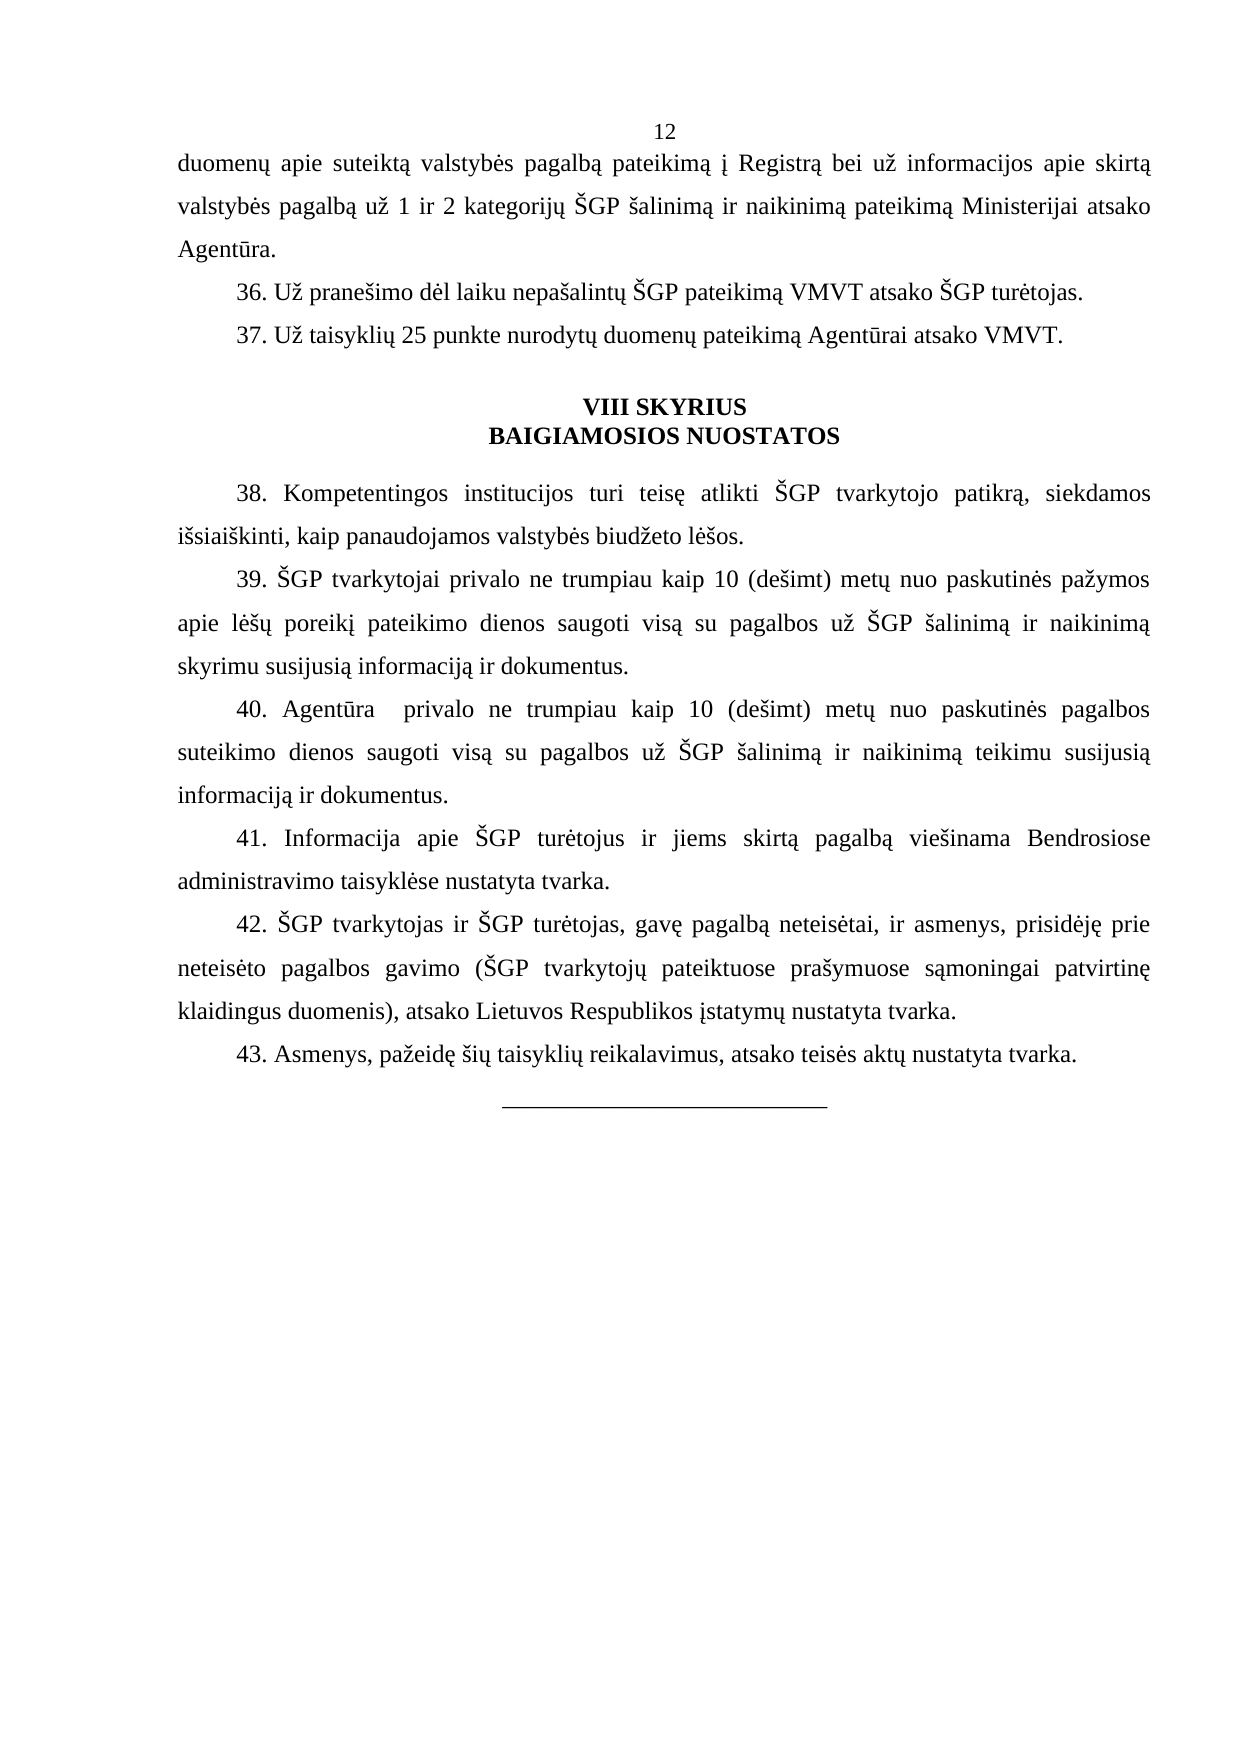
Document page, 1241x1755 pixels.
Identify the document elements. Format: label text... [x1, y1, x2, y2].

text 37. Už taisyklių 25 punkte nurodytų duomenų pateikimą Agentūrai atsako VMVT. [177, 320, 1152, 349]
text 41. Informacija apie ŠGP turėtojus ir jiems skirtą pagalbą viešinama Bendrosiose administravimo taisyklėse nustatyta tvarka. [177, 823, 1152, 895]
text 39. ŠGP tvarkytojai privalo ne trumpiau kaip 10 (dešimt) metų nuo paskutinės pažymos apie lėšų poreikį pateikimo dienos saugoti visą su pagalbos už ŠGP šalinimą ir naikinimą skyrimu susijusią informaciją ir dokumentus. [177, 564, 1152, 679]
text __________________________ [177, 1082, 1152, 1111]
text BAIGIAMOSIOS NUOSTATOS [177, 421, 1152, 449]
text 40. Agentūra privalo ne trumpiau kaip 10 (dešimt) metų nuo paskutinės pagalbos suteikimo dienos saugoti visą su pagalbos už ŠGP šalinimą ir naikinimą teikimu susijusią informaciją ir dokumentus. [177, 694, 1152, 809]
text 36. Už pranešimo dėl laiku nepašalintų ŠGP pateikimą VMVT atsako ŠGP turėtojas. [177, 277, 1152, 306]
text 38. Kompetentingos institucijos turi teisę atlikti ŠGP tvarkytojo patikrą, siekdamos išsiaiškinti, kaip panaudojamos valstybės biudžeto lėšos. [177, 478, 1152, 550]
text 43. Asmenys, pažeidę šių taisyklių reikalavimus, atsako teisės aktų nustatyta tvarka. [177, 1039, 1152, 1068]
text VIII SKYRIUS [177, 392, 1152, 421]
text duomenų apie suteiktą valstybės pagalbą pateikimą į Registrą bei už informacijos apie skirtą valstybės pagalbą už 1 ir 2 kategorijų ŠGP šalinimą ir naikinimą pateikimą Ministerijai atsako Agentūra. [177, 148, 1152, 263]
text 42. ŠGP tvarkytojas ir ŠGP turėtojas, gavę pagalbą neteisėtai, ir asmenys, prisidėję prie neteisėto pagalbos gavimo (ŠGP tvarkytojų pateiktuose prašymuose sąmoningai patvirtinę klaidingus duomenis), atsako Lietuvos Respublikos įstatymų nustatyta tvarka. [177, 909, 1152, 1024]
